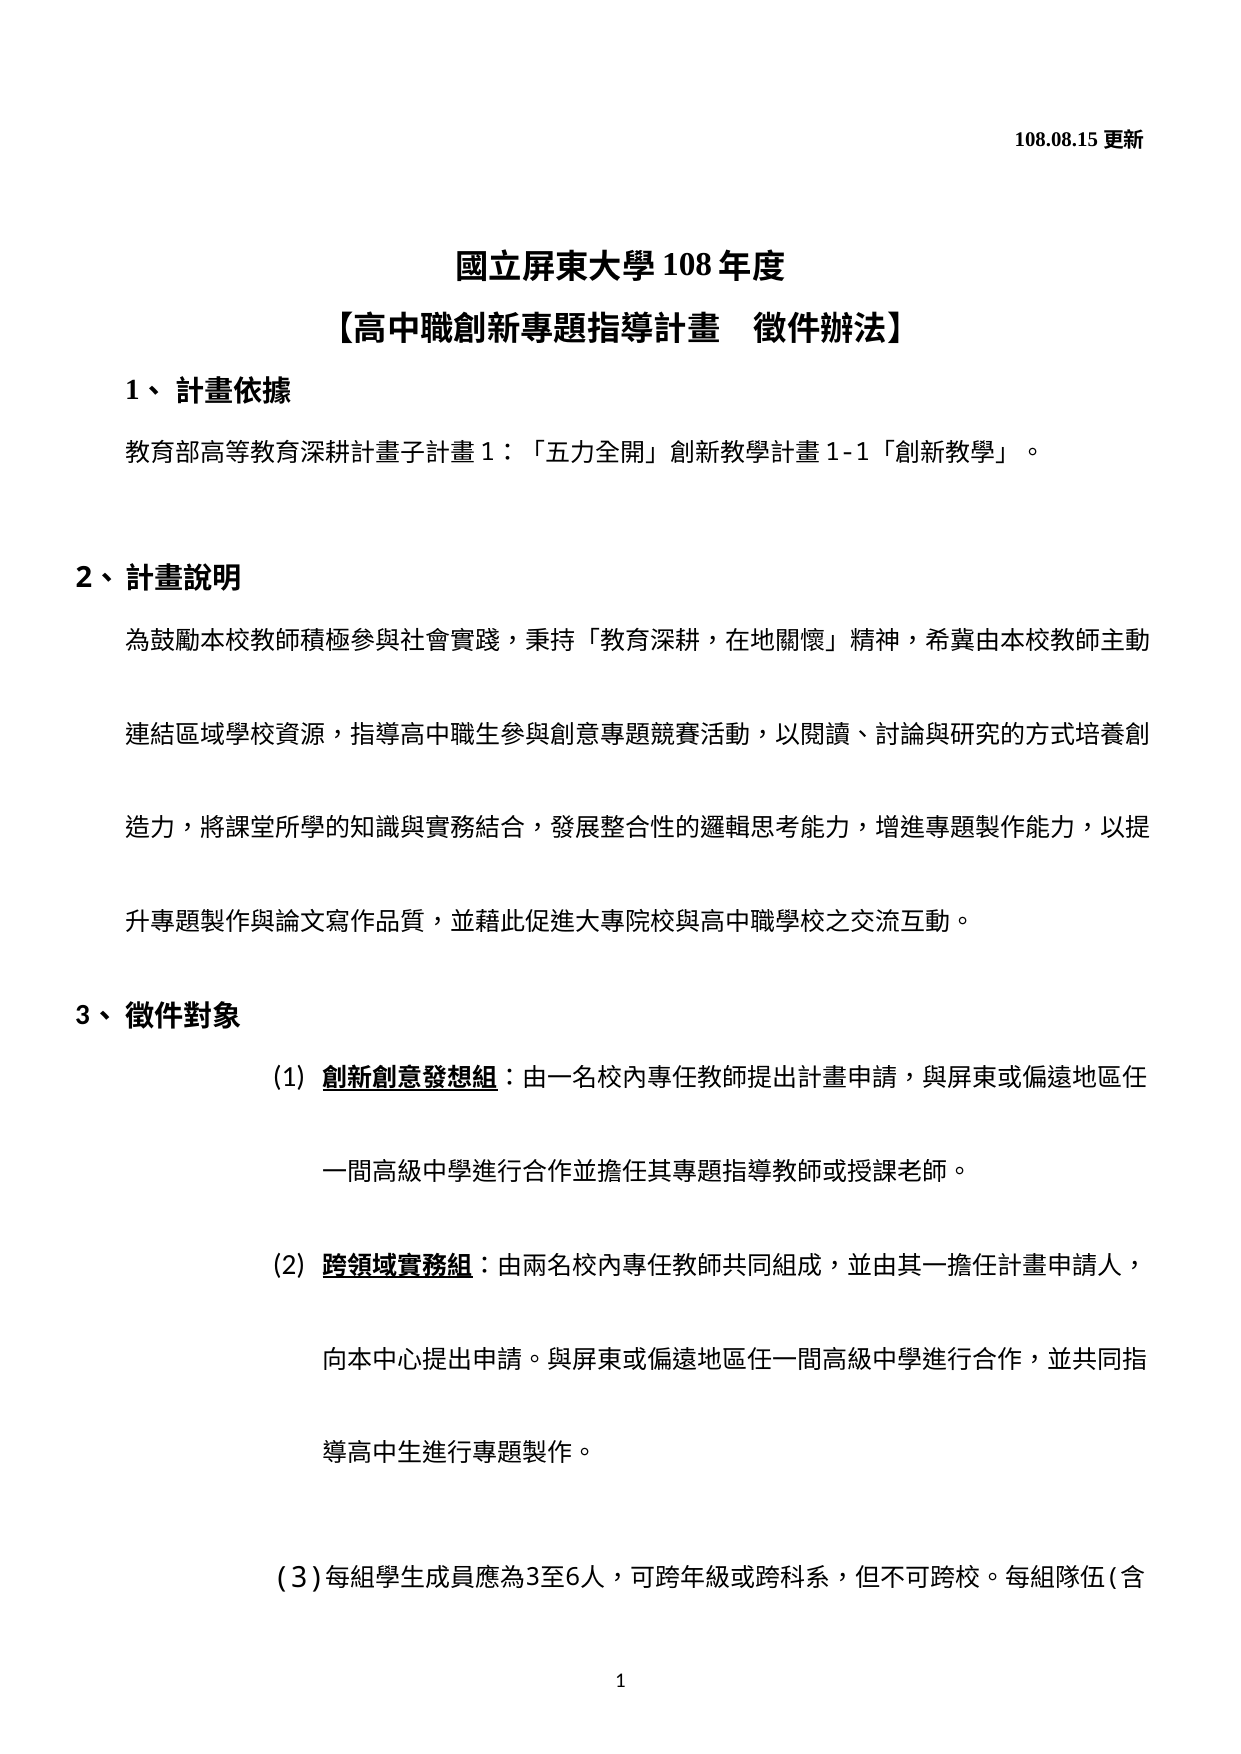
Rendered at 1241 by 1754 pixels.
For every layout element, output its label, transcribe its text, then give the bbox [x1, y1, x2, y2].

text 【高中職創新專題指導計畫 徵件辦法】 [75, 284, 1165, 347]
text 國立屏東大學108年度 [75, 222, 1165, 284]
list 創新創意發想組：由一名校內專任教師提出計畫申請，與屏東或偏遠地區任一間高級中學進行合作並擔任其專題指導教師或授課老師。 [273, 1034, 1165, 1191]
text 108.08.15 更新 [75, 97, 1165, 159]
text 教育部高等教育深耕計畫子計畫1：「五力全開」創新教學計畫1-1「創新教學」。 [125, 409, 1165, 472]
list 計畫說明 [75, 534, 1165, 597]
list 徵件對象 [75, 972, 1165, 1034]
list 計畫依據 [125, 347, 1165, 409]
list 跨領域實務組：由兩名校內專任教師共同組成，並由其一擔任計畫申請人，向本中心提出申請。與屏東或偏遠地區任一間高級中學進行合作，並共同指導高中生進行專題製作。 [273, 1222, 1165, 1472]
text 為鼓勵本校教師積極參與社會實踐，秉持「教育深耕，在地關懷」精神，希冀由本校教師主動連結區域學校資源，指導高中職生參與創意專題競賽活動，以閱讀、討論與研究的方式培養創造力，將課堂所學的知識與實務結合，發展整合性的邏輯思考能力，增進專題製作能力，以提升專題製作與論文寫作品質，並藉此促進大專院校與高中職學校之交流互動。 [125, 597, 1165, 941]
list 每組學生成員應為3至6人，可跨年級或跨科系，但不可跨校。每組隊伍(含 [273, 1534, 1165, 1597]
